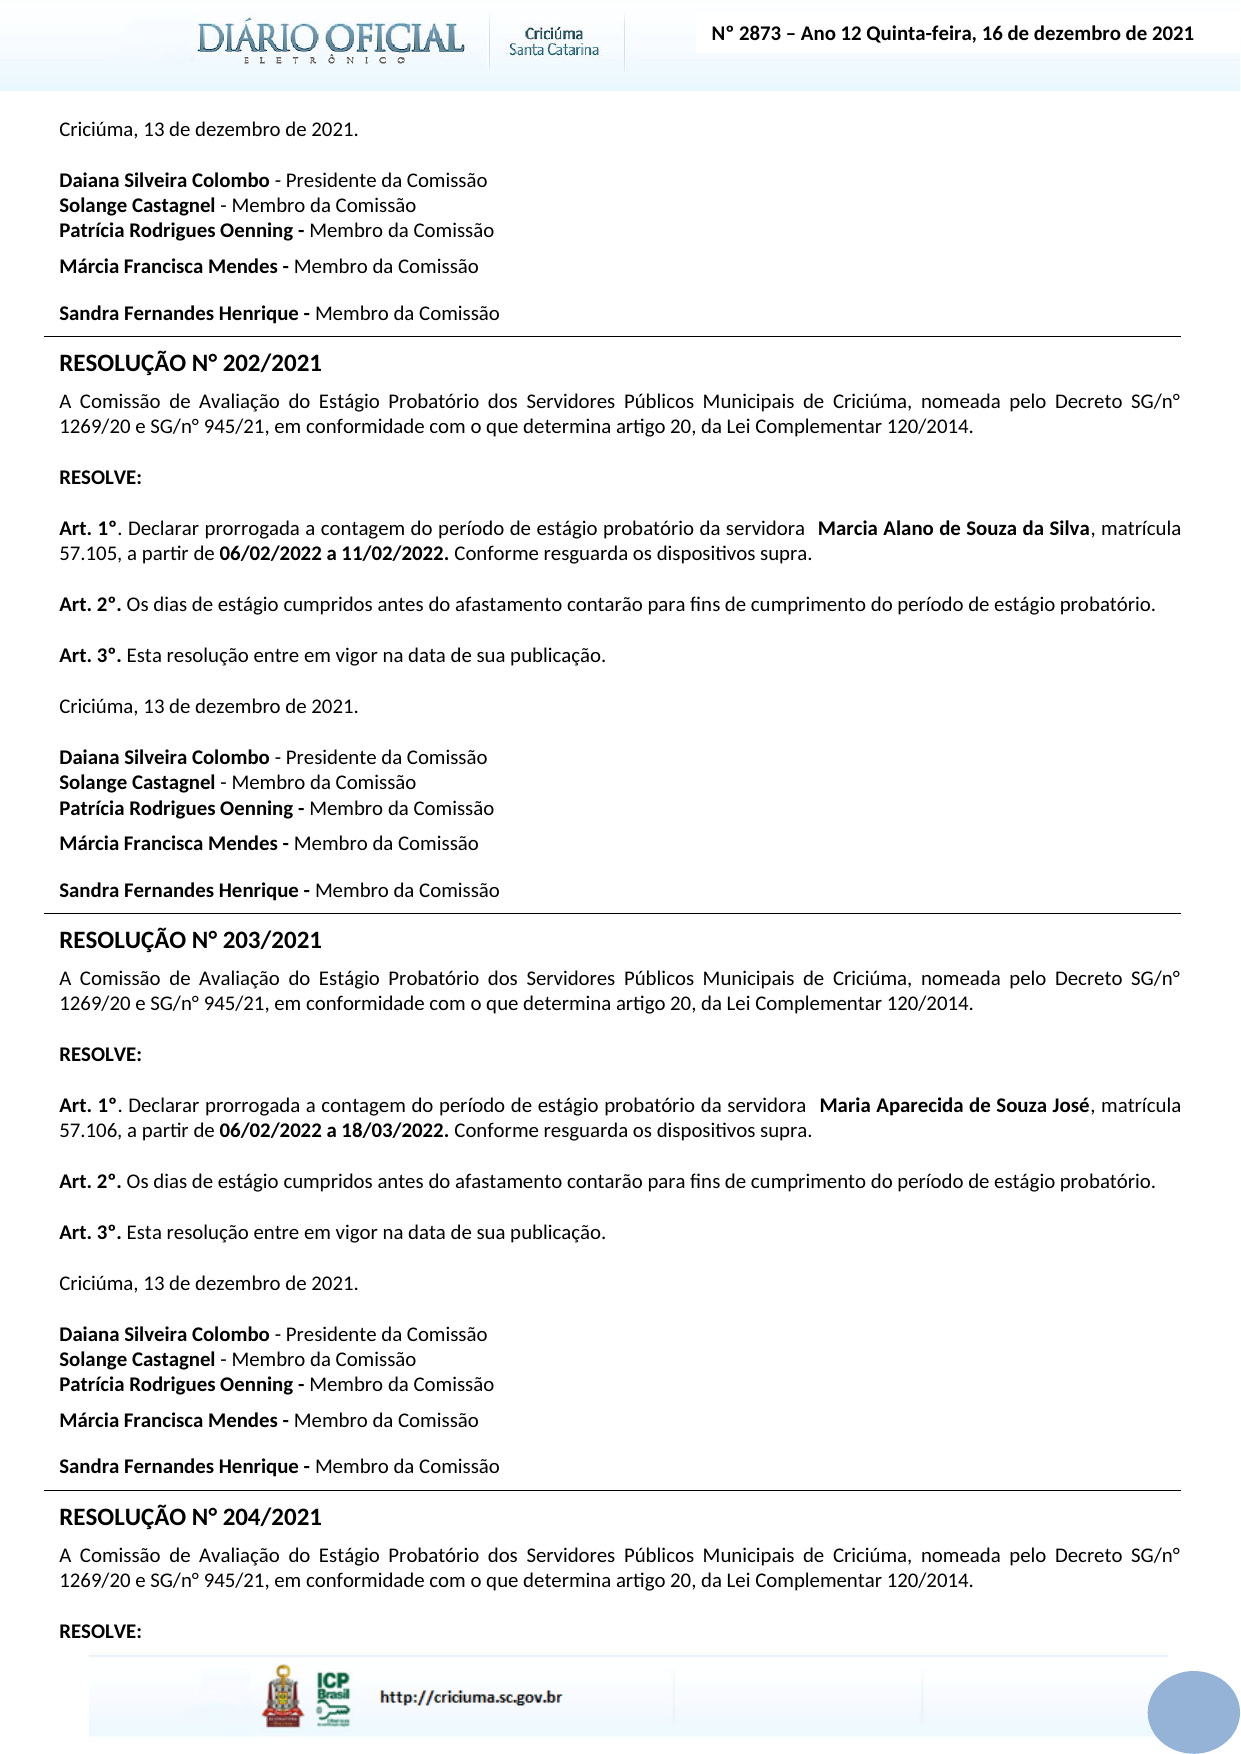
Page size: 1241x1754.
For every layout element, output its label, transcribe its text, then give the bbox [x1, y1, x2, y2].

text A Comissão de Avaliação do Estágio Probatório dos Servidores Públicos Municipais de Criciúma, nomeada pelo Decreto SG/n° 1269/20 e SG/n° 945/21, em conformidade com o que determina artigo 20, da Lei Complementar 120/2014. [59, 965, 1181, 1016]
text A Comissão de Avaliação do Estágio Probatório dos Servidores Públicos Municipais de Criciúma, nomeada pelo Decreto SG/n° 1269/20 e SG/n° 945/21, em conformidade com o que determina artigo 20, da Lei Complementar 120/2014. [59, 1542, 1181, 1593]
text Art. 3º. Esta resolução entre em vigor na data de sua publicação. [59, 1219, 1181, 1244]
text Patrícia Rodrigues Oenning - Membro da Comissão [59, 795, 1181, 820]
text Daiana Silveira Colombo - Presidente da Comissão [59, 167, 1181, 192]
text RESOLUÇÃO N° 203/2021 [59, 924, 1181, 954]
text A Comissão de Avaliação do Estágio Probatório dos Servidores Públicos Municipais de Criciúma, nomeada pelo Decreto SG/n° 1269/20 e SG/n° 945/21, em conformidade com o que determina artigo 20, da Lei Complementar 120/2014. [59, 388, 1181, 439]
text RESOLUÇÃO N° 202/2021 [59, 347, 1181, 378]
text Daiana Silveira Colombo - Presidente da Comissão [59, 1321, 1181, 1346]
text Art. 2º. Os dias de estágio cumpridos antes do afastamento contarão para fins de cumprimento do período de estágio probatório. [59, 1168, 1181, 1194]
table_cell Sandra Fernandes Henrique - Membro da Comissão [44, 866, 1181, 913]
table_cell Sandra Fernandes Henrique - Membro da Comissão [44, 289, 1181, 336]
text Art. 3º. Esta resolução entre em vigor na data de sua publicação. [59, 642, 1181, 668]
text Criciúma, 13 de dezembro de 2021. [59, 1270, 1181, 1295]
text Solange Castagnel - Membro da Comissão [59, 192, 1181, 218]
text Art. 1º. Declarar prorrogada a contagem do período de estágio probatório da servidora Maria Aparecida de Souza José, matrícula 57.106, a partir de 06/02/2022 a 18/03/2022. Conforme resguarda os dispositivos supra. [59, 1092, 1181, 1143]
text Solange Castagnel - Membro da Comissão [59, 1346, 1181, 1372]
table_header Márcia Francisca Mendes - Membro da Comissão [44, 820, 1181, 866]
text Art. 1º. Declarar prorrogada a contagem do período de estágio probatório da servidora Marcia Alano de Souza da Silva, matrícula 57.105, a partir de 06/02/2022 a 11/02/2022. Conforme resguarda os dispositivos supra. [59, 515, 1181, 566]
table_header Márcia Francisca Mendes - Membro da Comissão [44, 1397, 1181, 1443]
text Solange Castagnel - Membro da Comissão [59, 769, 1181, 795]
text Criciúma, 13 de dezembro de 2021. [59, 693, 1181, 718]
table_header Márcia Francisca Mendes - Membro da Comissão [44, 243, 1181, 289]
text RESOLVE: [59, 464, 1181, 490]
text Art. 2º. Os dias de estágio cumpridos antes do afastamento contarão para fins de cumprimento do período de estágio probatório. [59, 591, 1181, 617]
text RESOLUÇÃO N° 204/2021 [59, 1501, 1181, 1532]
text Daiana Silveira Colombo - Presidente da Comissão [59, 744, 1181, 769]
text Patrícia Rodrigues Oenning - Membro da Comissão [59, 1372, 1181, 1397]
text Patrícia Rodrigues Oenning - Membro da Comissão [59, 218, 1181, 243]
table_cell Sandra Fernandes Henrique - Membro da Comissão [44, 1443, 1181, 1489]
text RESOLVE: [59, 1041, 1181, 1067]
text RESOLVE: [59, 1618, 1181, 1644]
text Criciúma, 13 de dezembro de 2021. [59, 116, 1181, 141]
